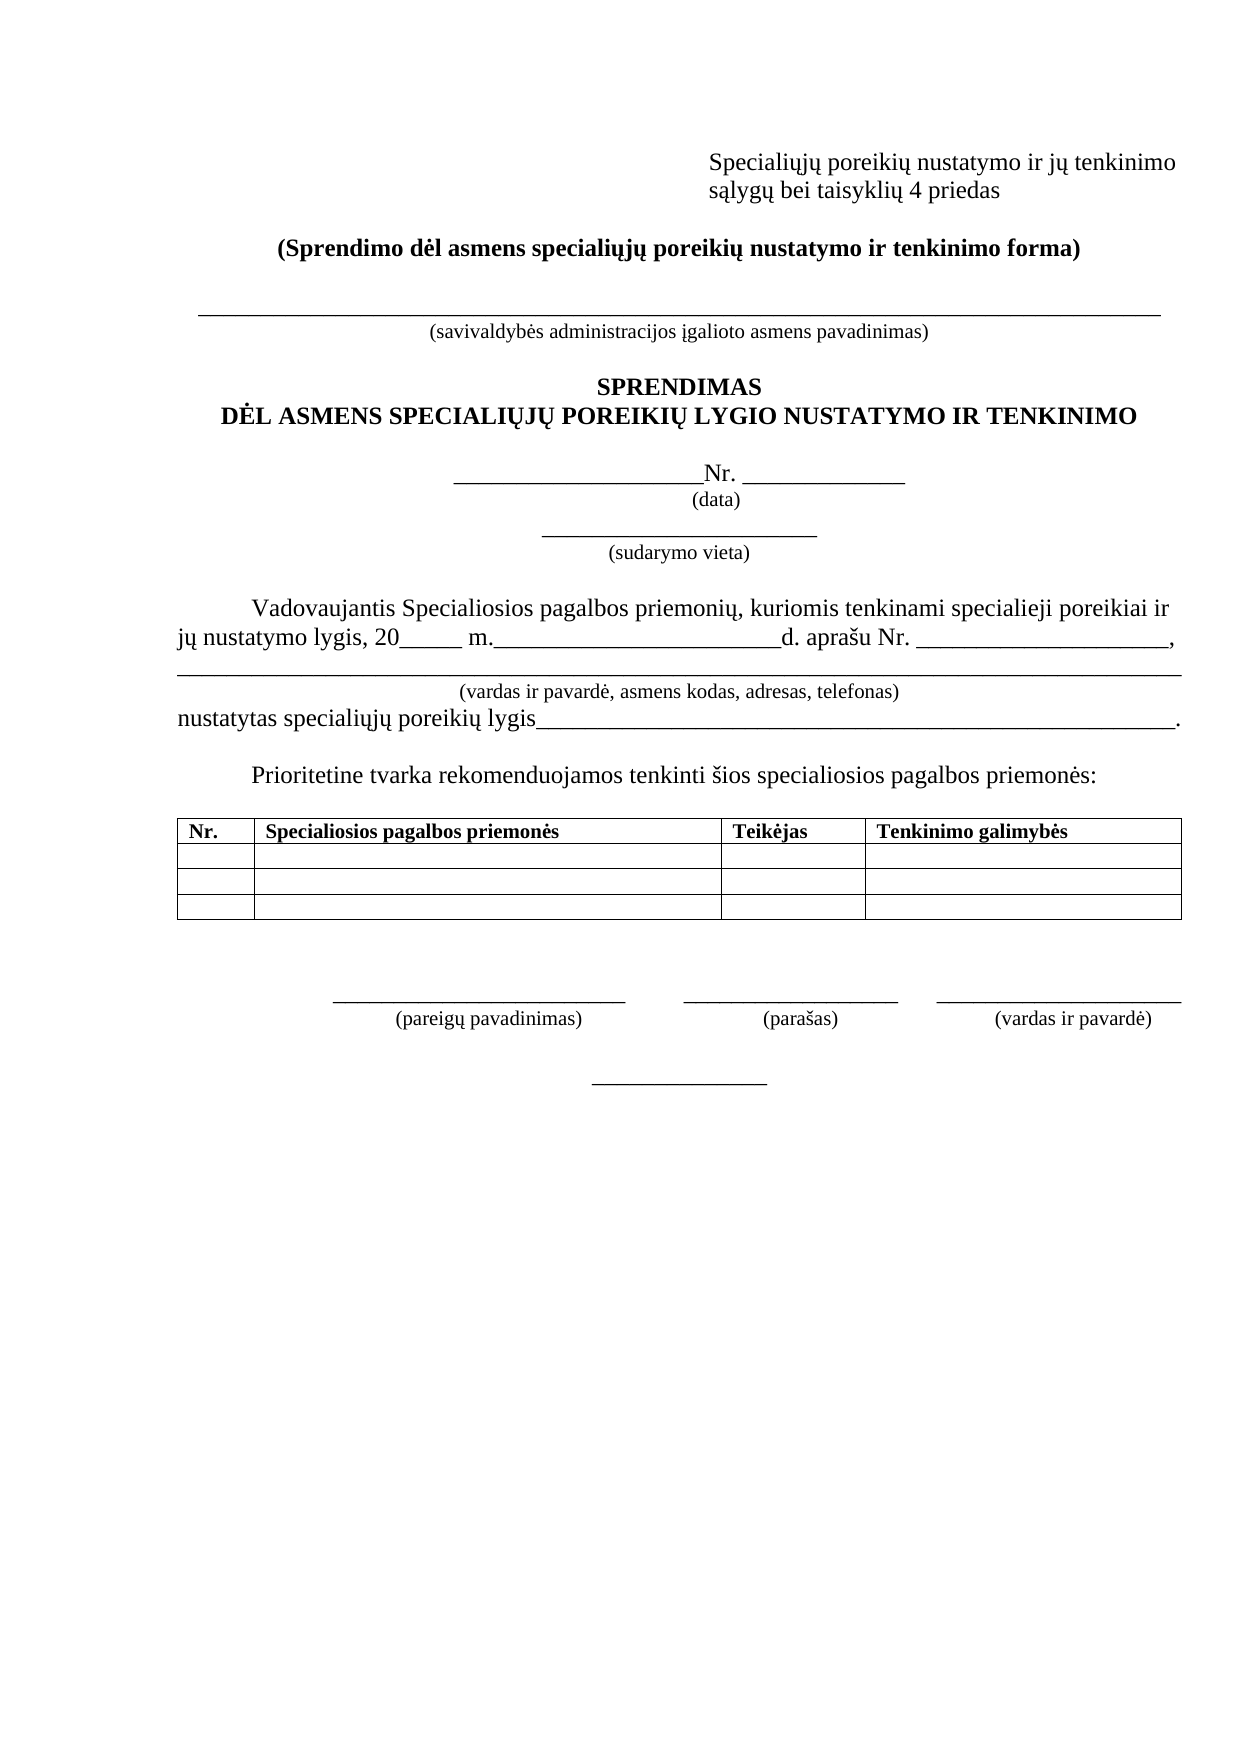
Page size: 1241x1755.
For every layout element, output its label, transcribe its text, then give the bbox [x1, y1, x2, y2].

table_cell [255, 869, 721, 893]
table_cell [866, 895, 1181, 918]
text (savivaldybės administracijos įgalioto asmens pavadinimas) [177, 319, 1181, 343]
text ____________________Nr. _____________ [177, 458, 1181, 487]
text (sudarymo vieta) [177, 540, 1181, 564]
text (Sprendimo dėl asmens specialiųjų poreikių nustatymo ir tenkinimo forma) [177, 233, 1181, 262]
table_cell [255, 895, 721, 918]
text Prioritetine tvarka rekomenduojamos tenkinti šios specialiosios pagalbos priemonės: [177, 761, 1181, 789]
table_header Nr. [178, 819, 254, 843]
table_cell [722, 869, 865, 893]
table_cell [178, 869, 254, 893]
text (data) [177, 487, 1181, 511]
table_header Teikėjas [722, 819, 865, 843]
table_cell [178, 844, 254, 868]
table_cell [866, 869, 1181, 893]
text sąlygų bei taisyklių 4 priedas [177, 176, 1181, 204]
table_cell [866, 844, 1181, 868]
table_cell [255, 844, 721, 868]
text (pareigų pavadinimas) (parašas) (vardas ir pavardė) [177, 1006, 1181, 1030]
text ______________ [177, 1059, 1181, 1087]
text _____________________________________________________________________________ [177, 291, 1181, 319]
text ______________________ [177, 511, 1181, 540]
table_header Specialiosios pagalbos priemonės [255, 819, 721, 843]
table_cell [722, 895, 865, 918]
text SPRENDIMAS [177, 372, 1181, 401]
text Vadovaujantis Specialiosios pagalbos priemonių, kuriomis tenkinami specialieji poreikiai ir jų nustatymo lygis, 20_____ m. d. aprašu Nr. , [177, 593, 1181, 650]
text nustatytas specialiųjų poreikių lygis . [177, 703, 1181, 732]
text (vardas ir pavardė, asmens kodas, adresas, telefonas) [177, 679, 1181, 703]
table_cell [178, 895, 254, 918]
text Specialiųjų poreikių nustatymo ir jų tenkinimo [177, 147, 1181, 176]
table_cell [722, 844, 865, 868]
table_header Tenkinimo galimybės [866, 819, 1181, 843]
text DĖL ASMENS SPECIALIŲJŲ POREIKIŲ LYGIO NUSTATYMO IR TENKINIMO [177, 401, 1181, 430]
